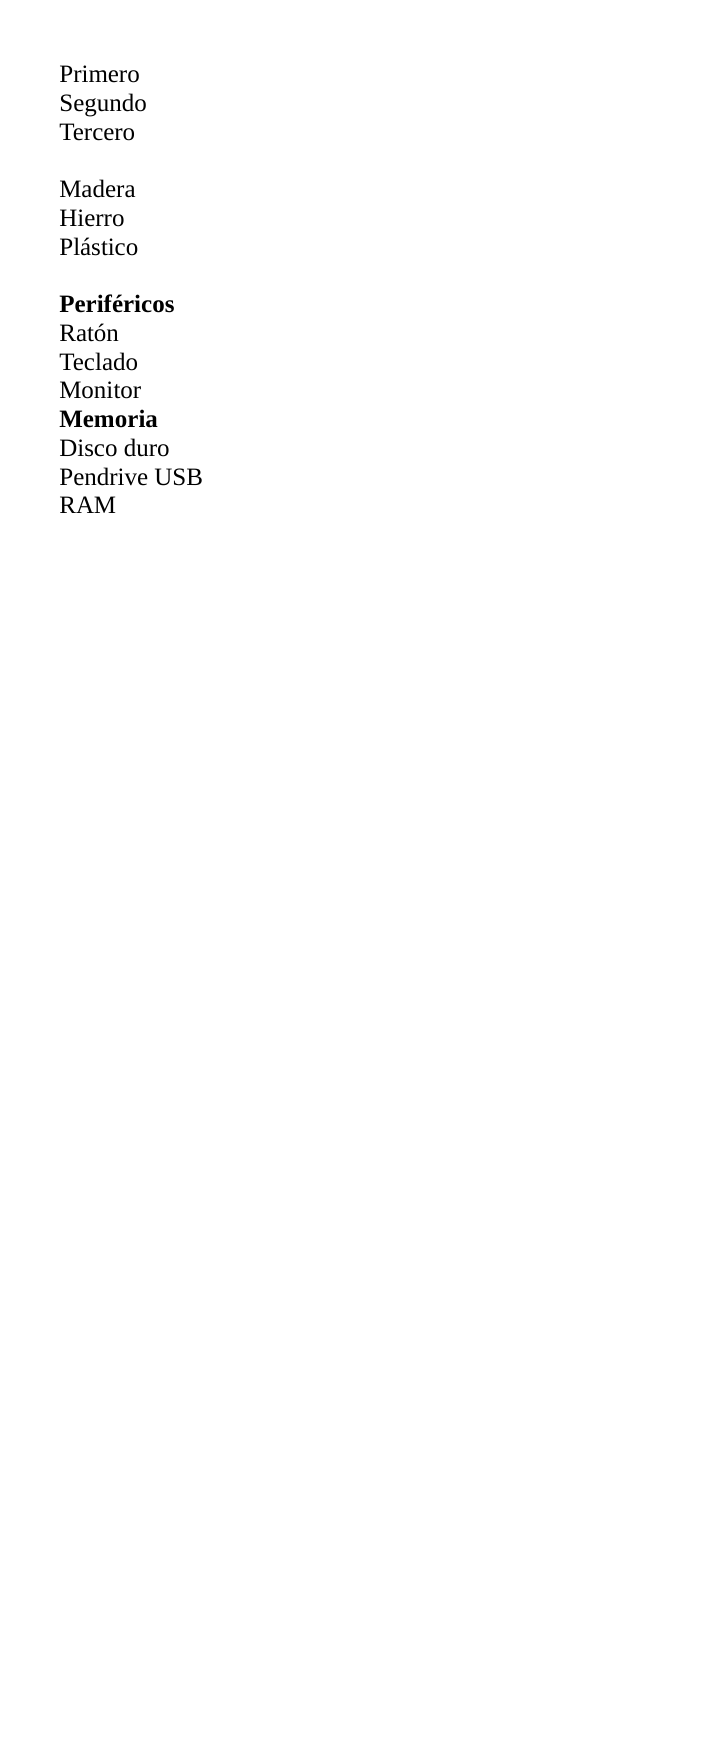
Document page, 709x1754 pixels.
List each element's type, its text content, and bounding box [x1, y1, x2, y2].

text Teclado [59, 347, 649, 375]
text Periféricos [59, 289, 649, 318]
text Disco duro [59, 433, 649, 462]
text Hierro [59, 203, 649, 232]
text Madera [59, 174, 649, 203]
text Ratón [59, 318, 649, 347]
text Plástico [59, 232, 649, 260]
text RAM [59, 490, 649, 519]
text Memoria [59, 404, 649, 433]
text Primero [59, 59, 649, 88]
text Pendrive USB [59, 462, 649, 490]
text Tercero [59, 117, 649, 145]
text Segundo [59, 88, 649, 117]
text Monitor [59, 375, 649, 404]
